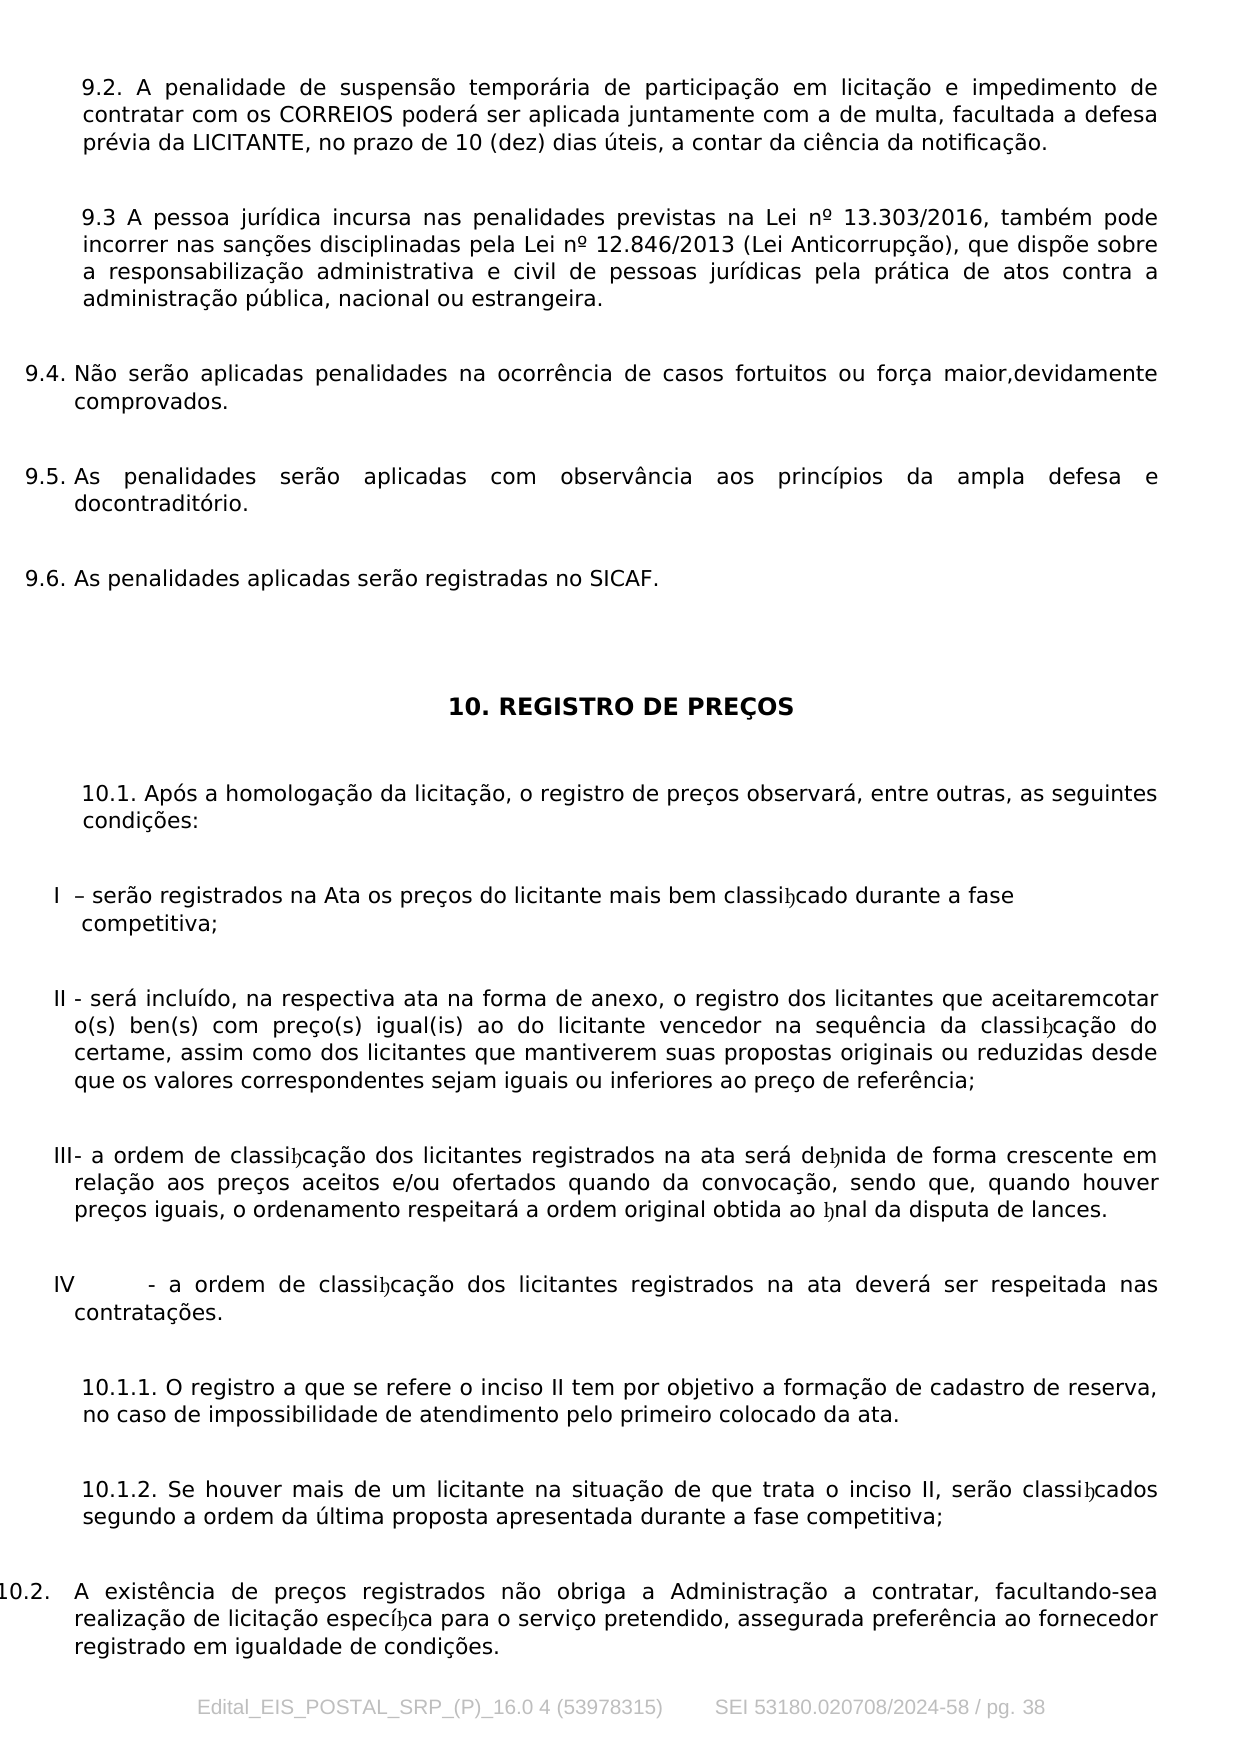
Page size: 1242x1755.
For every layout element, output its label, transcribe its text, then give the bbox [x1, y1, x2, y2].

text 10.1.1. O registro a que se refere o inciso II tem por objetivo a formação de cadastro de reserva, no caso de impossibilidade de atendimento pelo primeiro colocado da ata. [81, 1374, 1159, 1427]
text 9.2. A penalidade de suspensão temporária de participação em licitação e impedimento de contratar com os CORREIOS poderá ser aplicada juntamente com a de multa, facultada a defesa prévia da LICITANTE, no prazo de 10 (dez) dias úteis, a contar da ciência da notificação. [81, 75, 1159, 155]
list A existência de preços registrados não obriga a Administração a contratar, facultando-sea realização de licitação especíca para o serviço pretendido, assegurada preferência ao fornecedor registrado em igualdade de condições. [0, 1579, 1159, 1659]
text 10.1.2. Se houver mais de um licitante na situação de que trata o inciso II, serão classicados segundo a ordem da última proposta apresentada durante a fase competitiva; [81, 1477, 1159, 1530]
list – serão registrados na Ata os preços do licitante mais bem classicado durante a fase [53, 883, 1159, 909]
text 10.1. Após a homologação da licitação, o registro de preços observará, entre outras, as seguintes condições: [81, 781, 1159, 834]
list Não serão aplicadas penalidades na ocorrência de casos fortuitos ou força maior,devidamente comprovados. [24, 361, 1159, 414]
list - a ordem de classicação dos licitantes registrados na ata será denida de forma crescente em relação aos preços aceitos e/ou ofertados quando da convocação, sendo que, quando houver preços iguais, o ordenamento respeitará a ordem original obtida ao nal da disputa de lances. [53, 1143, 1159, 1223]
list As penalidades aplicadas serão registradas no SICAF. [24, 566, 1159, 592]
list - a ordem de classicação dos licitantes registrados na ata deverá ser respeitada nas contratações. [53, 1272, 1159, 1325]
text competitiva; [81, 911, 1159, 936]
text 9.3 A pessoa jurídica incursa nas penalidades previstas na Lei nº 13.303/2016, também pode incorrer nas sanções disciplinadas pela Lei nº 12.846/2013 (Lei Anticorrupção), que dispõe sobre a responsabilização administrativa e civil de pessoas jurídicas pela prática de atos contra a administração pública, nacional ou estrangeira. [81, 204, 1159, 312]
list - será incluído, na respectiva ata na forma de anexo, o registro dos licitantes que aceitaremcotar o(s) ben(s) com preço(s) igual(is) ao do licitante vencedor na sequência da classicação do certame, assim como dos licitantes que mantiverem suas propostas originais ou reduzidas desde que os valores correspondentes sejam iguais ou inferiores ao preço de referência; [53, 986, 1159, 1093]
list As penalidades serão aplicadas com observância aos princípios da ampla defesa e docontraditório. [24, 464, 1159, 517]
subtitle 10. REGISTRO DE PREÇOS [83, 693, 1159, 721]
